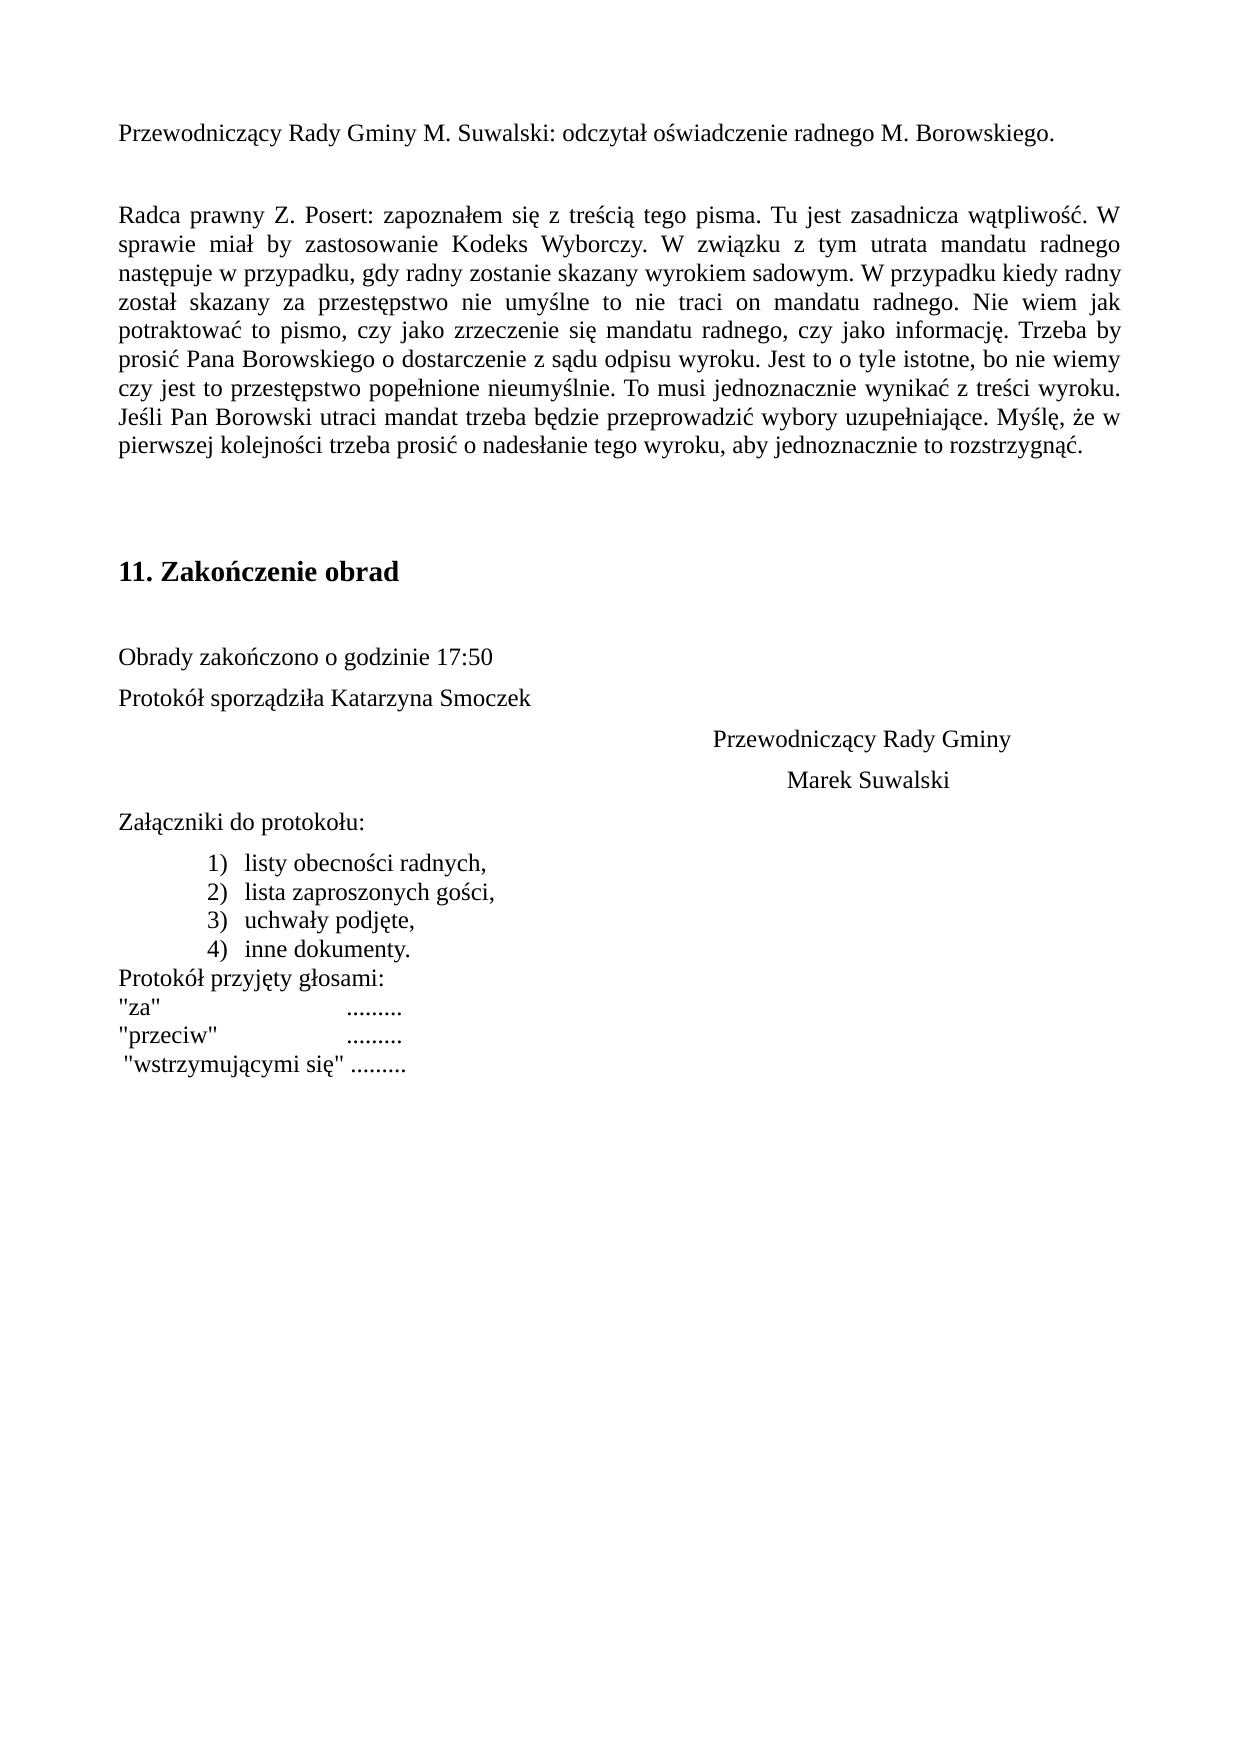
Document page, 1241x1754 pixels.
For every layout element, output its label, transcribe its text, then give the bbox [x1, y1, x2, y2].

text Radca prawny Z. Posert: zapoznałem się z treścią tego pisma. Tu jest zasadnicza wątpliwość. W sprawie miał by zastosowanie Kodeks Wyborczy. W związku z tym utrata mandatu radnego następuje w przypadku, gdy radny zostanie skazany wyrokiem sadowym. W przypadku kiedy radny został skazany za przestępstwo nie umyślne to nie traci on mandatu radnego. Nie wiem jak potraktować to pismo, czy jako zrzeczenie się mandatu radnego, czy jako informację. Trzeba by prosić Pana Borowskiego o dostarczenie z sądu odpisu wyroku. Jest to o tyle istotne, bo nie wiemy czy jest to przestępstwo popełnione nieumyślnie. To musi jednoznacznie wynikać z treści wyroku. Jeśli Pan Borowski utraci mandat trzeba będzie przeprowadzić wybory uzupełniające. Myślę, że w pierwszej kolejności trzeba prosić o nadesłanie tego wyroku, aby jednoznacznie to rozstrzygnąć. [118, 201, 1122, 459]
text 11. Zakończenie obrad [118, 554, 1122, 588]
list lista zaproszonych gości, [207, 877, 1122, 905]
text Protokół przyjęty głosami: [118, 963, 1122, 992]
text Protokół sporządziła Katarzyna Smoczek [118, 683, 1122, 712]
text "przeciw" ......... [118, 1020, 1122, 1049]
list inne dokumenty. [207, 934, 1122, 963]
text Marek Suwalski [122, 765, 1122, 794]
text Załączniki do protokołu: [118, 807, 1122, 835]
text "wstrzymującymi się" ......... [122, 1049, 1122, 1078]
text Przewodniczący Rady Gminy M. Suwalski: odczytał oświadczenie radnego M. Borowskiego. [118, 118, 1122, 147]
text Przewodniczący Rady Gminy [122, 724, 1122, 753]
text Obrady zakończono o godzinie 17:50 [118, 642, 1122, 670]
list listy obecności radnych, [207, 848, 1122, 877]
list uchwały podjęte, [207, 905, 1122, 934]
text "za" ......... [118, 992, 1122, 1020]
